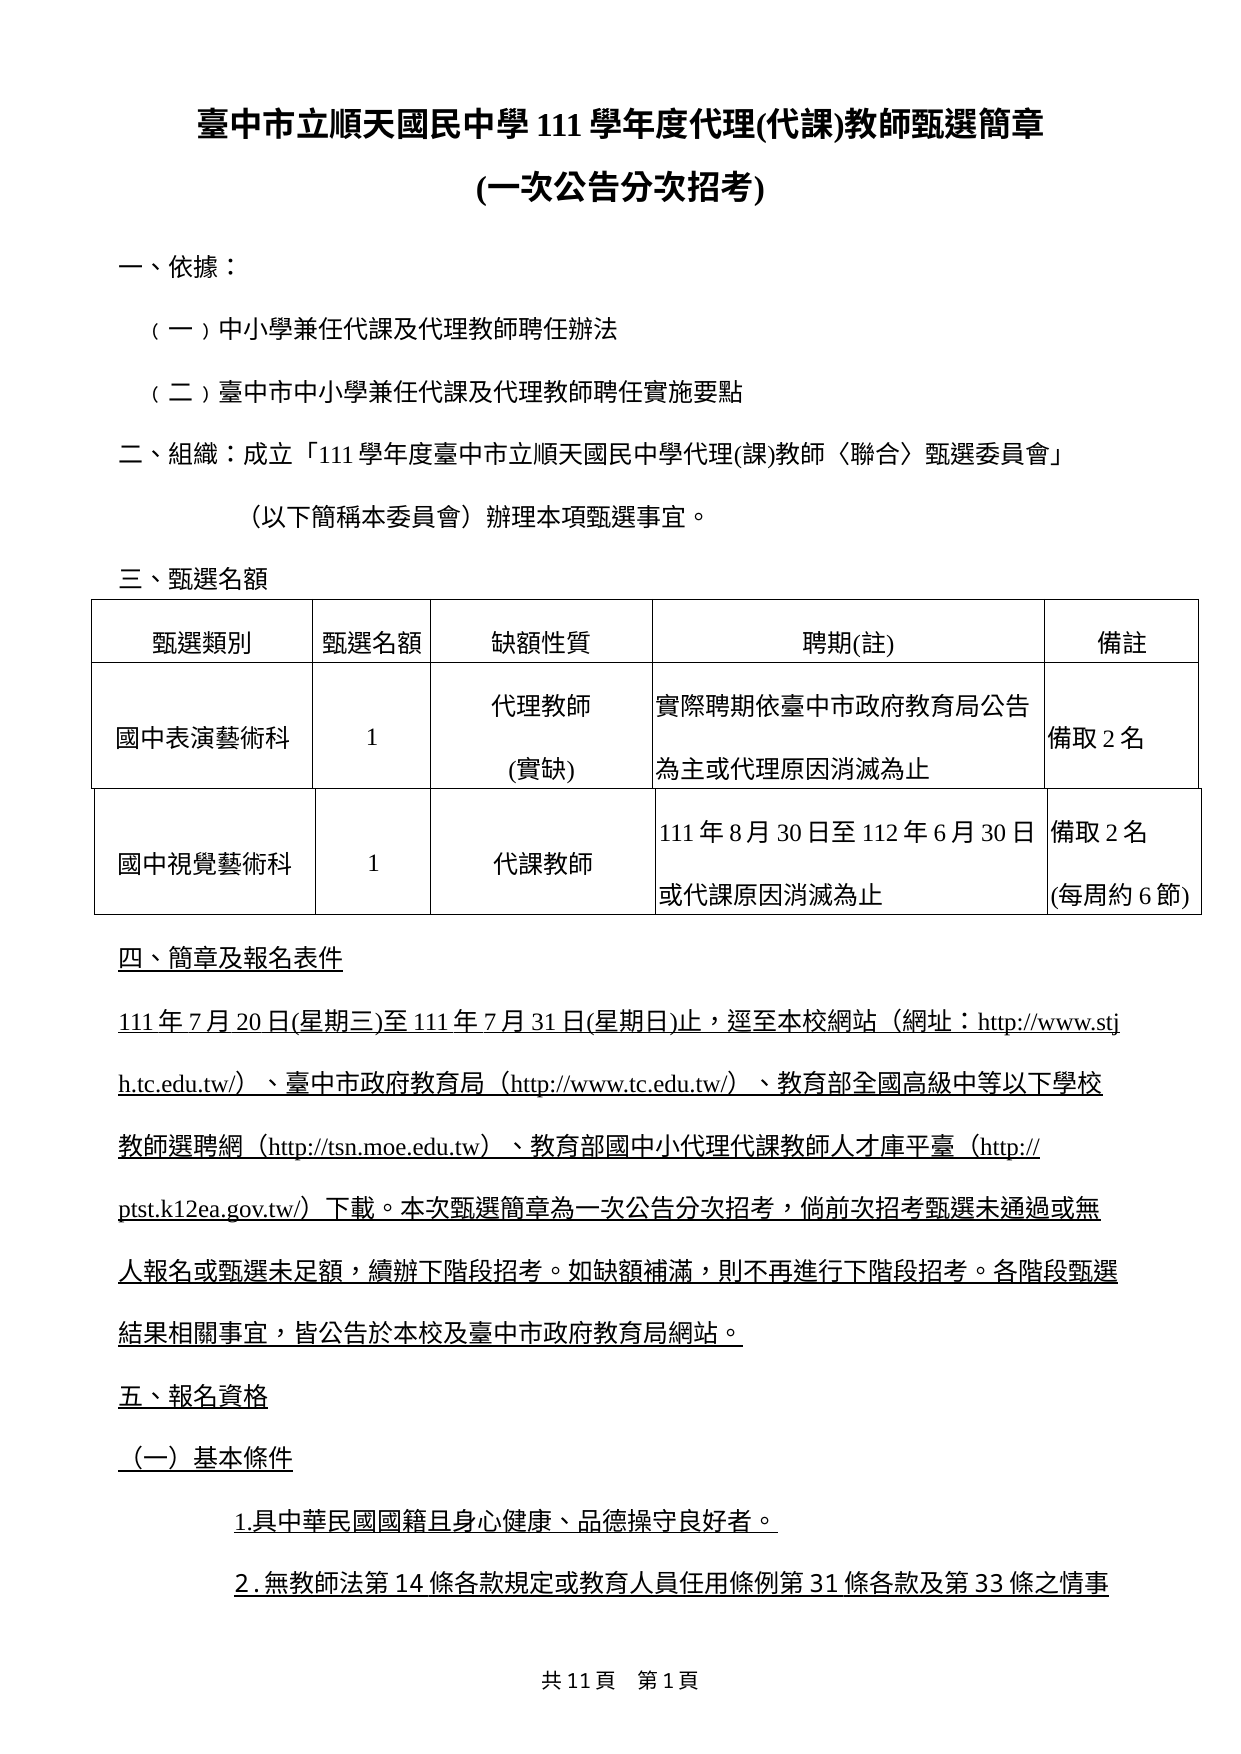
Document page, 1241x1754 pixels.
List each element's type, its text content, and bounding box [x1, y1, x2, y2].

table_header 備註 [1045, 600, 1198, 662]
text （一）基本條件 [118, 1415, 1122, 1478]
table_cell 實際聘期依臺中市政府教育局公告為主或代理原因消滅為止 [653, 663, 1044, 788]
text 五、報名資格 [118, 1353, 1122, 1415]
text 二、組織：成立「111學年度臺中市立順天國民中學代理(課)教師〈聯合〉甄選委員會」（以下簡稱本委員會）辦理本項甄選事宜。 [118, 411, 1122, 536]
text ﹙一﹚中小學兼任代課及代理教師聘任辦法 [143, 286, 1122, 349]
text (一次公告分次招考) [118, 143, 1122, 206]
table_cell 1 [313, 663, 430, 788]
text ﹙二﹚臺中市中小學兼任代課及代理教師聘任實施要點 [143, 349, 1122, 411]
text 臺中市立順天國民中學111學年度代理(代課)教師甄選簡章 [118, 81, 1122, 143]
table_cell 代理教師 (實缺) [431, 663, 652, 788]
table_cell 備取2名 [1045, 663, 1198, 788]
table_cell 國中視覺藝術科 [95, 789, 315, 914]
text 2.無教師法第14條各款規定或教育人員任用條例第31條各款及第33條之情事 [234, 1540, 1122, 1603]
table_header 缺額性質 [431, 600, 652, 662]
text 一、依據： [118, 224, 1122, 286]
table_cell 代課教師 [431, 789, 655, 914]
table_cell 國中表演藝術科 [92, 663, 312, 788]
table_cell 1 [316, 789, 430, 914]
text 四、簡章及報名表件 111年7月20日(星期三)至111年7月31日(星期日)止，逕至本校網站（網址：http://www.stjh.tc.edu.tw/）、臺中市政府教育局（http://www.tc.edu.tw/）、教育部全國高級中等以下學校教師選聘網（http://tsn.moe.edu.tw）、教育部國中小代理代課教師人才庫平臺（http://ptst.k12ea.gov.tw/）下載。本次甄選簡章為一次公告分次招考，倘前次招考甄選未通過或無人報名或甄選未足額，續辦下階段招考。如缺額補滿，則不再進行下階段招考。各階段甄選結果相關事宜，皆公告於本校及臺中市政府教育局網站。 [118, 915, 1122, 1353]
table_header 甄選類別 [92, 600, 312, 662]
table_cell 111年8月30日至112年6月30日或代課原因消滅為止 [656, 789, 1047, 914]
text 三、甄選名額 [118, 536, 1122, 599]
table_header 聘期(註) [653, 600, 1044, 662]
text 1.具中華民國國籍且身心健康、品德操守良好者。 [221, 1478, 1122, 1540]
table_header 甄選名額 [313, 600, 430, 662]
table_cell 備取2名 (每周約6節) [1048, 789, 1201, 914]
